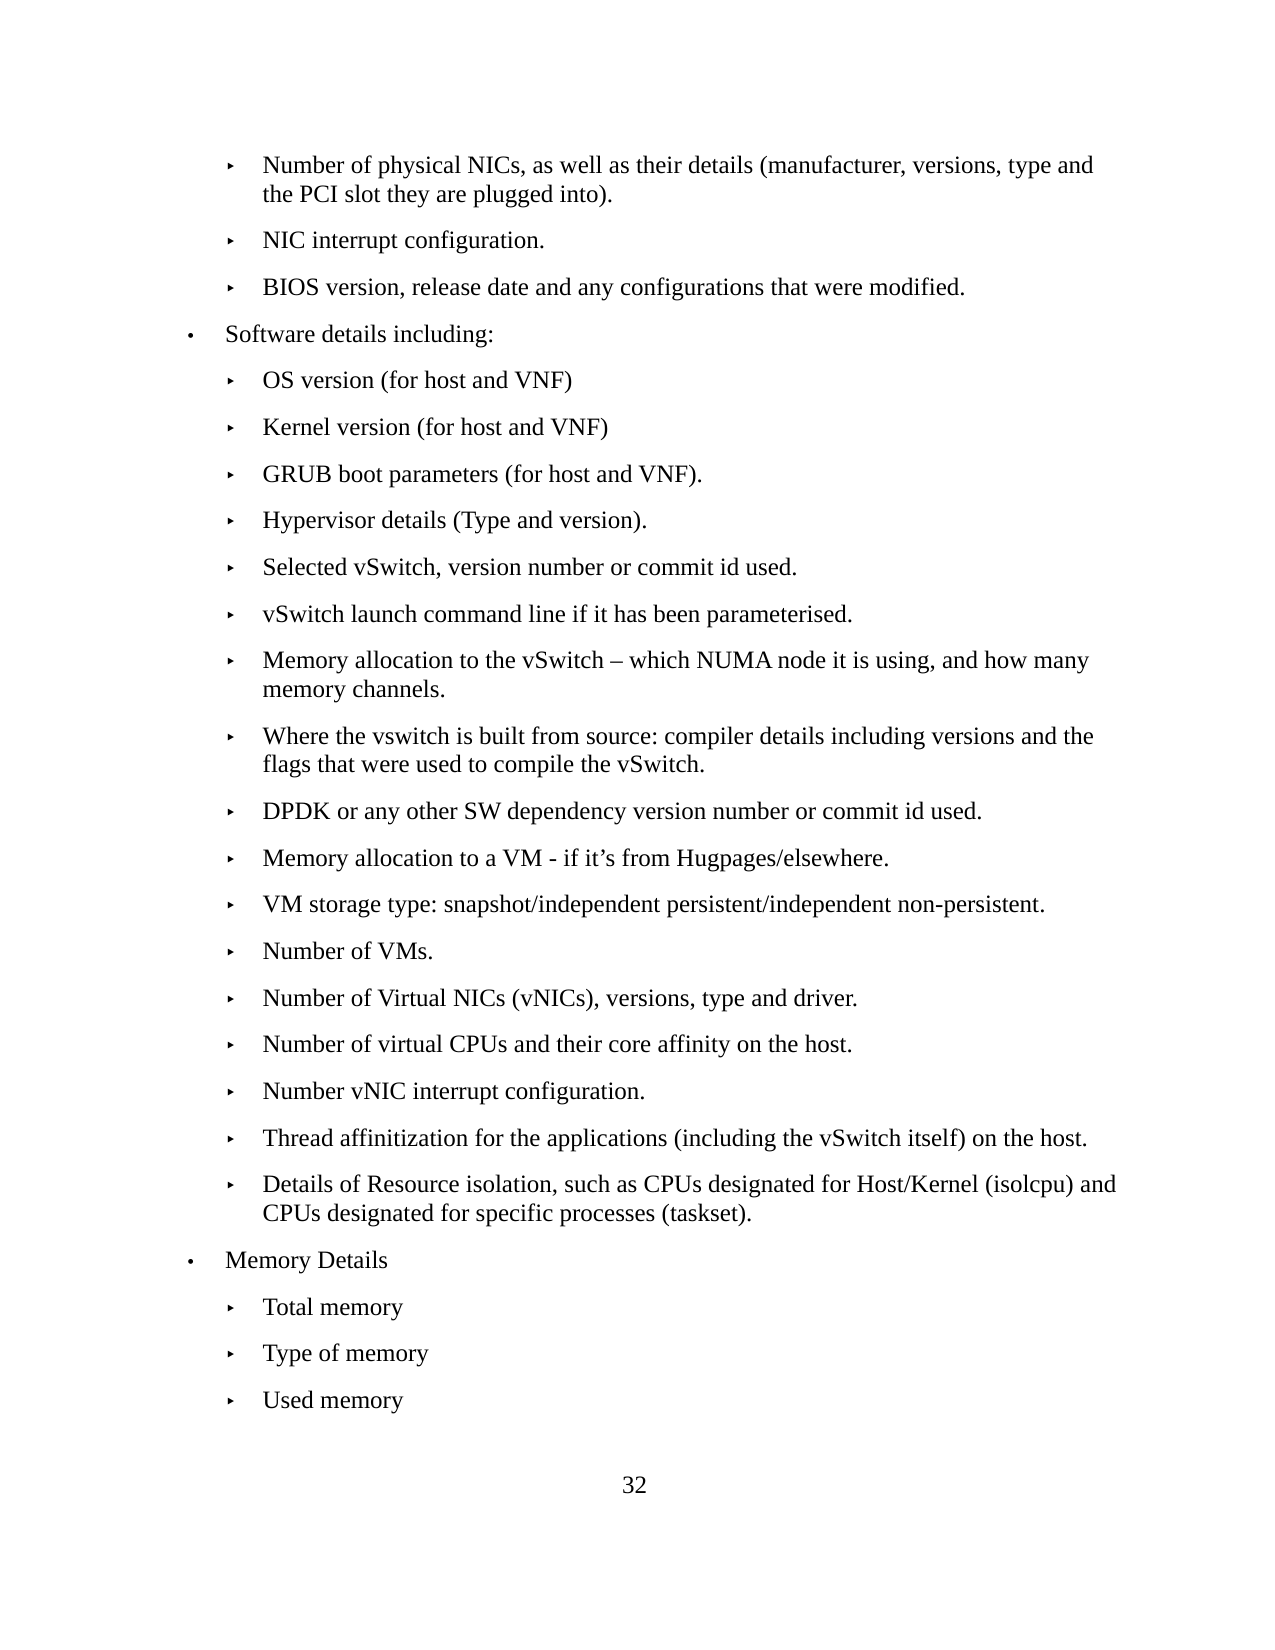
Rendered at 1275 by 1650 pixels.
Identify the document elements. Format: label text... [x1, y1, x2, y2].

list vSwitch launch command line if it has been parameterised. [225, 599, 1125, 627]
list Software details including: [187, 319, 1125, 347]
list Kernel version (for host and VNF) [225, 412, 1125, 441]
list VM storage type: snapshot/independent persistent/independent non-persistent. [225, 889, 1125, 918]
list Total memory [225, 1292, 1125, 1320]
list Type of memory [225, 1338, 1125, 1367]
list Hypervisor details (Type and version). [225, 505, 1125, 534]
list OS version (for host and VNF) [225, 365, 1125, 394]
list DPDK or any other SW dependency version number or commit id used. [225, 796, 1125, 825]
list Memory allocation to a VM - if it’s from Hugpages/elsewhere. [225, 843, 1125, 872]
list Selected vSwitch, version number or commit id used. [225, 552, 1125, 581]
list Number of Virtual NICs (vNICs), versions, type and driver. [225, 983, 1125, 1012]
list Where the vswitch is built from source: compiler details including versions and the flags that were used to compile the vSwitch. [225, 721, 1125, 778]
list Memory Details [187, 1245, 1125, 1274]
list Used memory [225, 1385, 1125, 1414]
list NIC interrupt configuration. [225, 225, 1125, 254]
list Memory allocation to the vSwitch – which NUMA node it is using, and how many memory channels. [225, 645, 1125, 703]
list Number of physical NICs, as well as their details (manufacturer, versions, type and the PCI slot they are plugged into). [225, 150, 1125, 207]
list GRUB boot parameters (for host and VNF). [225, 459, 1125, 487]
list BIOS version, release date and any configurations that were modified. [225, 272, 1125, 301]
list Details of Resource isolation, such as CPUs designated for Host/Kernel (isolcpu) and CPUs designated for specific processes (taskset). [225, 1169, 1125, 1227]
list Number vNIC interrupt configuration. [225, 1076, 1125, 1105]
list Number of virtual CPUs and their core affinity on the host. [225, 1029, 1125, 1058]
list Number of VMs. [225, 936, 1125, 965]
list Thread affinitization for the applications (including the vSwitch itself) on the host. [225, 1123, 1125, 1152]
